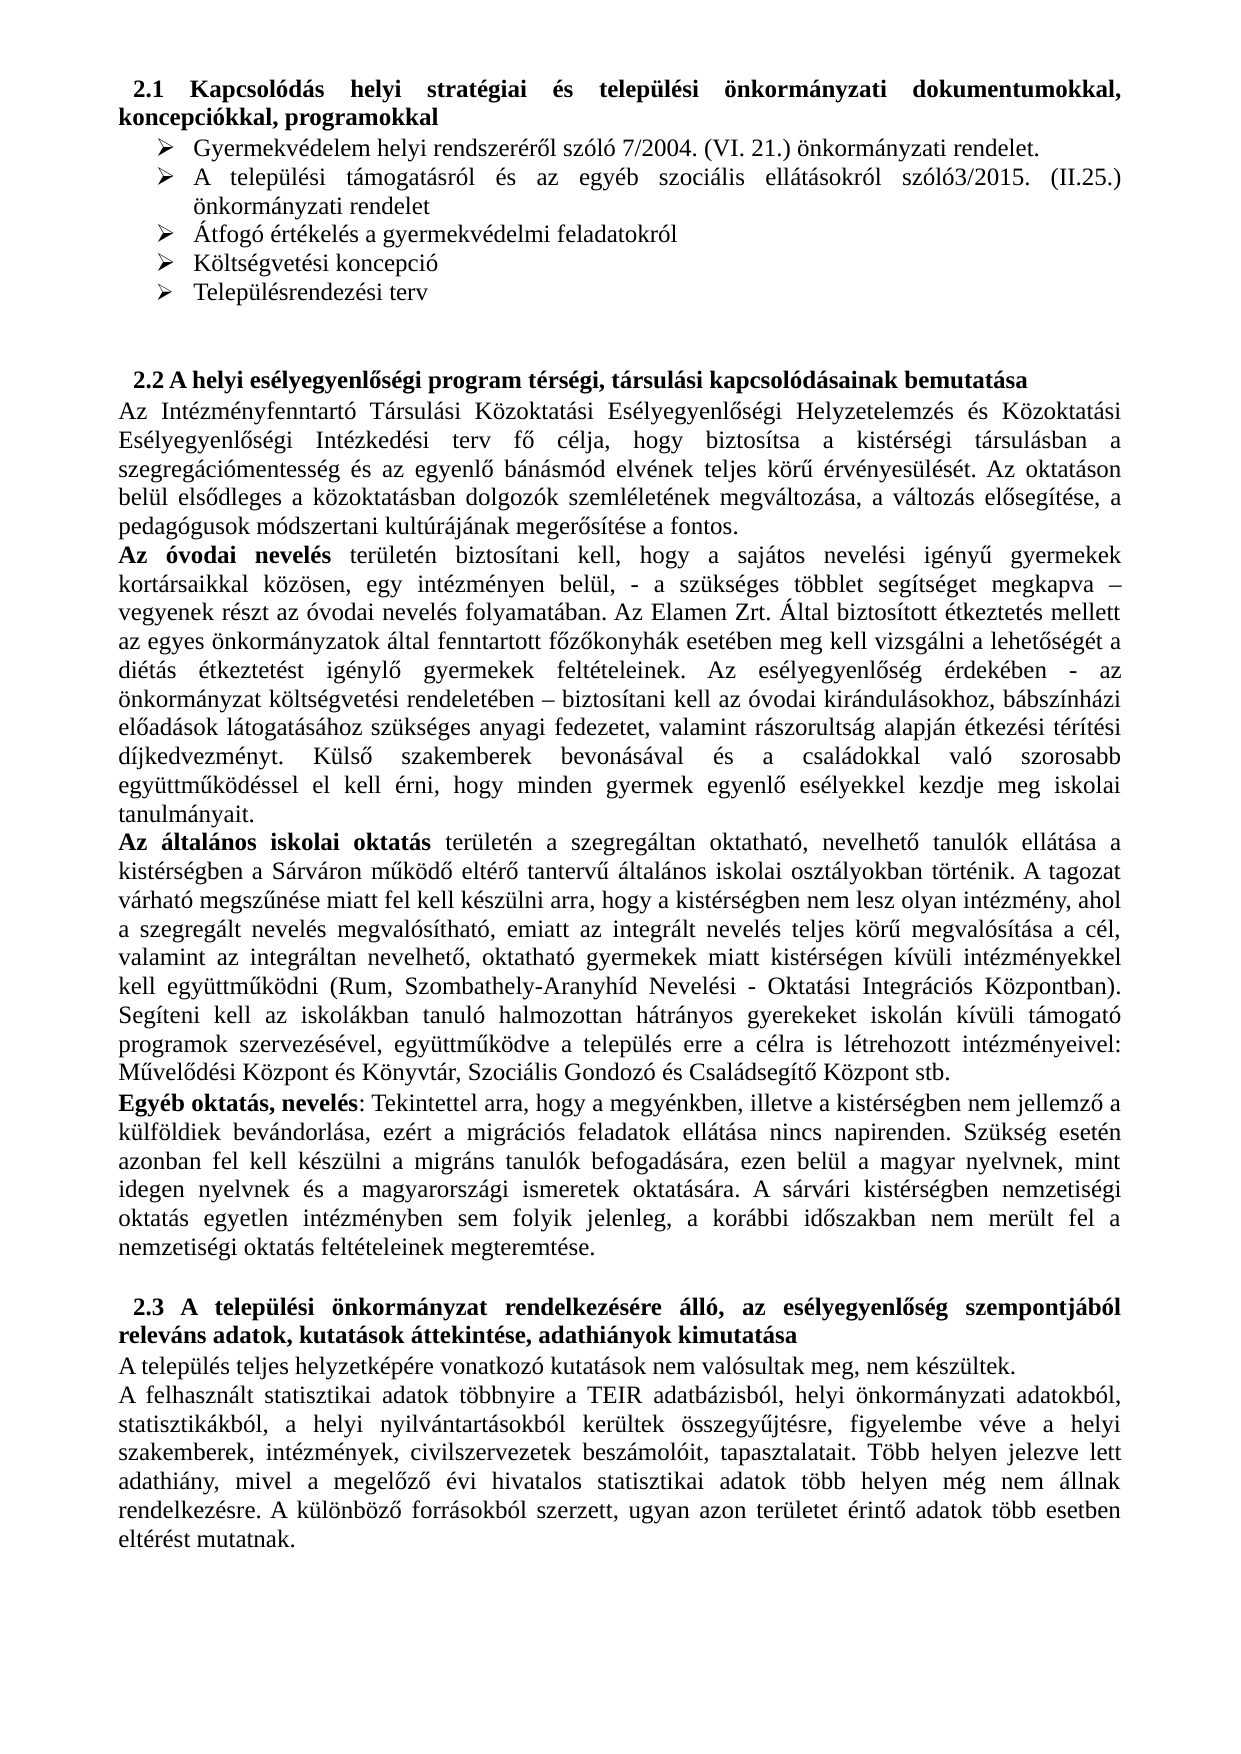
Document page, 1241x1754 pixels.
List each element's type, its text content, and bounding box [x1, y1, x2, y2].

list Településrendezési terv [156, 277, 1122, 306]
text 2.1 Kapcsolódás helyi stratégiai és települési önkormányzati dokumentumokkal, koncepciókkal, programokkal [118, 74, 1122, 131]
text A felhasznált statisztikai adatok többnyire a TEIR adatbázisból, helyi önkormányzati adatokból, statisztikákból, a helyi nyilvántartásokból kerültek összegyűjtésre, figyelembe véve a helyi szakemberek, intézmények, civilszervezetek beszámolóit, tapasztalatait. Több helyen jelezve lett adathiány, mivel a megelőző évi hivatalos statisztikai adatok több helyen még nem állnak rendelkezésre. A különböző forrásokból szerzett, ugyan azon területet érintő adatok több esetben eltérést mutatnak. [118, 1380, 1122, 1552]
text 2.2 A helyi esélyegyenlőségi program térségi, társulási kapcsolódásainak bemutatása [118, 365, 1122, 394]
text A település teljes helyzetképére vonatkozó kutatások nem valósultak meg, nem készültek. [118, 1351, 1122, 1380]
text Az óvodai nevelés területén biztosítani kell, hogy a sajátos nevelési igényű gyermekek kortársaikkal közösen, egy intézményen belül, - a szükséges többlet segítséget megkapva – vegyenek részt az óvodai nevelés folyamatában. Az Elamen Zrt. Által biztosított étkeztetés mellett az egyes önkormányzatok által fenntartott főzőkonyhák esetében meg kell vizsgálni a lehetőségét a diétás étkeztetést igénylő gyermekek feltételeinek. Az esélyegyenlőség érdekében - az önkormányzat költségvetési rendeletében – biztosítani kell az óvodai kirándulásokhoz, bábszínházi előadások látogatásához szükséges anyagi fedezetet, valamint rászorultság alapján étkezési térítési díjkedvezményt. Külső szakemberek bevonásával és a családokkal való szorosabb együttműködéssel el kell érni, hogy minden gyermek egyenlő esélyekkel kezdje meg iskolai tanulmányait. [118, 540, 1122, 827]
text 2.3 A települési önkormányzat rendelkezésére álló, az esélyegyenlőség szempontjából releváns adatok, kutatások áttekintése, adathiányok kimutatása [118, 1292, 1122, 1349]
list Költségvetési koncepció [156, 248, 1122, 277]
list A települési támogatásról és az egyéb szociális ellátásokról szóló3/2015. (II.25.) önkormányzati rendelet [156, 162, 1122, 219]
text Az Intézményfenntartó Társulási Közoktatási Esélyegyenlőségi Helyzetelemzés és Közoktatási Esélyegyenlőségi Intézkedési terv fő célja, hogy biztosítsa a kistérségi társulásban a szegregációmentesség és az egyenlő bánásmód elvének teljes körű érvényesülését. Az oktatáson belül elsődleges a közoktatásban dolgozók szemléletének megváltozása, a változás elősegítése, a pedagógusok módszertani kultúrájának megerősítése a fontos. [118, 396, 1122, 540]
list Átfogó értékelés a gyermekvédelmi feladatokról [156, 219, 1122, 248]
list Gyermekvédelem helyi rendszeréről szóló 7/2004. (VI. 21.) önkormányzati rendelet. [156, 133, 1122, 162]
text Egyéb oktatás, nevelés: Tekintettel arra, hogy a megyénkben, illetve a kistérségben nem jellemző a külföldiek bevándorlása, ezért a migrációs feladatok ellátása nincs napirenden. Szükség esetén azonban fel kell készülni a migráns tanulók befogadására, ezen belül a magyar nyelvnek, mint idegen nyelvnek és a magyarországi ismeretek oktatására. A sárvári kistérségben nemzetiségi oktatás egyetlen intézményben sem folyik jelenleg, a korábbi időszakban nem merült fel a nemzetiségi oktatás feltételeinek megteremtése. [118, 1088, 1122, 1261]
text Az általános iskolai oktatás területén a szegregáltan oktatható, nevelhető tanulók ellátása a kistérségben a Sárváron működő eltérő tantervű általános iskolai osztályokban történik. A tagozat várható megszűnése miatt fel kell készülni arra, hogy a kistérségben nem lesz olyan intézmény, ahol a szegregált nevelés megvalósítható, emiatt az integrált nevelés teljes körű megvalósítása a cél, valamint az integráltan nevelhető, oktatható gyermekek miatt kistérségen kívüli intézményekkel kell együttműködni (Rum, Szombathely-Aranyhíd Nevelési - Oktatási Integrációs Központban). Segíteni kell az iskolákban tanuló halmozottan hátrányos gyerekeket iskolán kívüli támogató programok szervezésével, együttműködve a település erre a célra is létrehozott intézményeivel: Művelődési Központ és Könyvtár, Szociális Gondozó és Családsegítő Központ stb. [118, 827, 1122, 1086]
